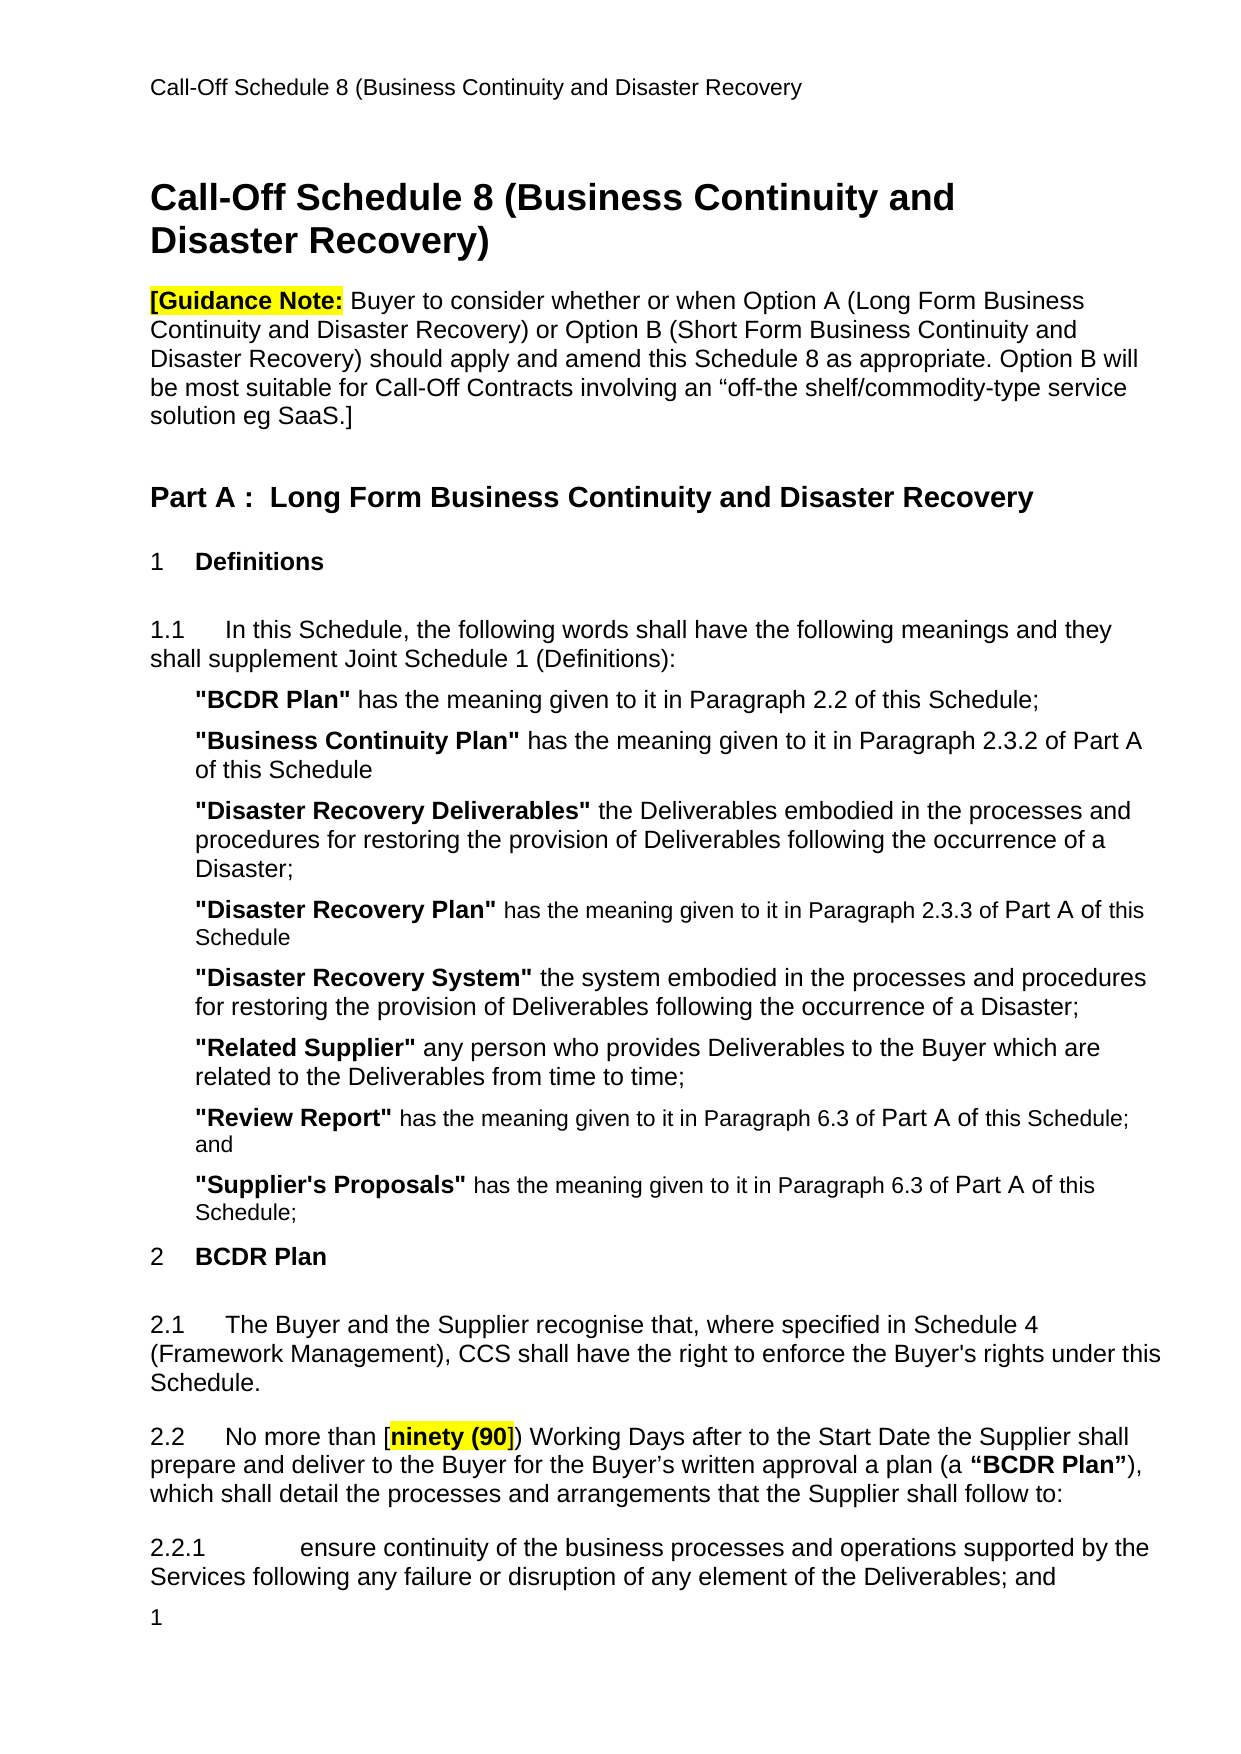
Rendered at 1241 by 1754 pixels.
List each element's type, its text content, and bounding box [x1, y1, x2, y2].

list "Business Continuity Plan" has the meaning given to it in Paragraph 2.3.2 of Part A of this Schedule [195, 726, 1171, 784]
list "Disaster Recovery Deliverables" the Deliverables embodied in the processes and procedures for restoring the provision of Deliverables following the occurrence of a Disaster; [195, 796, 1171, 883]
list In this Schedule, the following words shall have the following meanings and they shall supplement Joint Schedule 1 (Definitions): [150, 615, 1171, 673]
subtitle Call-Off Schedule 8 (Business Continuity and Disaster Recovery) [150, 175, 1090, 261]
list The Buyer and the Supplier recognise that, where specified in Schedule 4 (Framework Management), CCS shall have the right to enforce the Buyer's rights under this Schedule. [150, 1310, 1171, 1396]
list "Supplier's Proposals" has the meaning given to it in Paragraph 6.3 of Part A of this Schedule; [195, 1170, 1171, 1225]
subtitle Part A : Long Form Business Continuity and Disaster Recovery [150, 480, 1090, 513]
list No more than [ninety (90]) Working Days after to the Start Date the Supplier shall prepare and deliver to the Buyer for the Buyer’s written approval a plan (a “BCDR Plan”), which shall detail the processes and arrangements that the Supplier shall follow to: [150, 1421, 1171, 1508]
list "Disaster Recovery System" the system embodied in the processes and procedures for restoring the provision of Deliverables following the occurrence of a Disaster; [195, 963, 1171, 1020]
list ensure continuity of the business processes and operations supported by the Services following any failure or disruption of any element of the Deliverables; and [150, 1533, 1171, 1590]
list "BCDR Plan" has the meaning given to it in Paragraph 2.2 of this Schedule; [195, 685, 1171, 714]
text [Guidance Note: Buyer to consider whether or when Option A (Long Form Business Continuity and Disaster Recovery) or Option B (Short Form Business Continuity and Disaster Recovery) should apply and amend this Schedule 8 as appropriate. Option B will be most suitable for Call-Off Contracts involving an “off-the shelf/commodity-type service solution eg SaaS.] [150, 286, 1171, 430]
subtitle Definitions [150, 547, 1090, 576]
subtitle BCDR Plan [150, 1242, 1090, 1271]
list "Disaster Recovery Plan" has the meaning given to it in Paragraph 2.3.3 of Part A of this Schedule [195, 895, 1171, 950]
list "Related Supplier" any person who provides Deliverables to the Buyer which are related to the Deliverables from time to time; [195, 1033, 1171, 1090]
list "Review Report" has the meaning given to it in Paragraph 6.3 of Part A of this Schedule; and [195, 1103, 1171, 1158]
